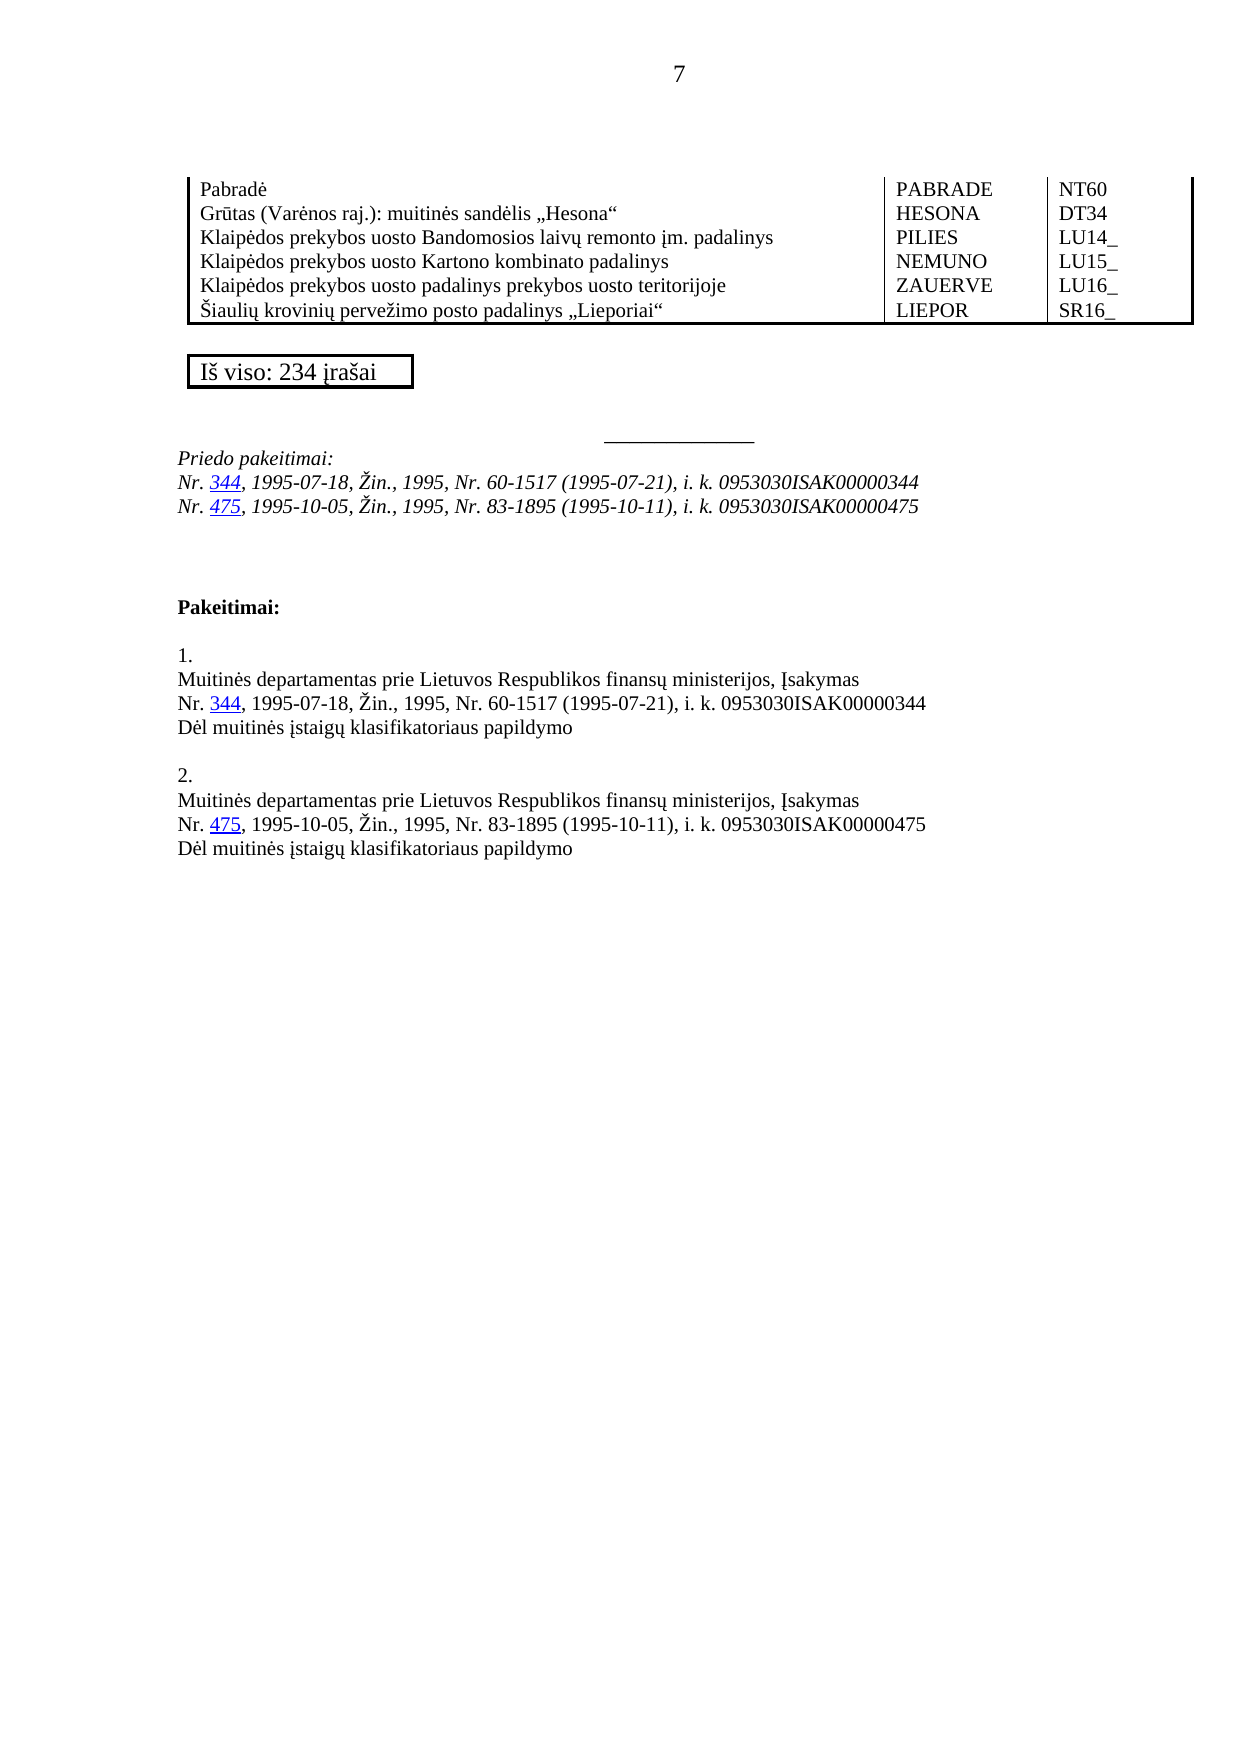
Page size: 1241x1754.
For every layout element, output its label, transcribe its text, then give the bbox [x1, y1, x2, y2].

table_cell DT34 [1048, 201, 1191, 225]
table_cell NEMUNO [885, 249, 1047, 273]
text Muitinės departamentas prie Lietuvos Respublikos finansų ministerijos, Įsakymas [177, 787, 1181, 812]
table_cell PABRADE [885, 177, 1047, 201]
table_cell Klaipėdos prekybos uosto padalinys prekybos uosto teritorijoje [190, 274, 884, 297]
text 2. [177, 763, 1181, 787]
table_cell HESONA [885, 201, 1047, 225]
table_cell SR16_ [1048, 298, 1191, 322]
text ____________ [177, 417, 1181, 446]
table_cell Klaipėdos prekybos uosto Kartono kombinato padalinys [190, 249, 884, 273]
text Priedo pakeitimai: [177, 446, 1181, 470]
table_cell Šiaulių krovinių pervežimo posto padalinys „Lieporiai“ [190, 298, 884, 322]
text Nr. 475, 1995-10-05, Žin., 1995, Nr. 83-1895 (1995-10-11), i. k. 0953030ISAK00000475 [177, 812, 1181, 836]
text Nr. 344, 1995-07-18, Žin., 1995, Nr. 60-1517 (1995-07-21), i. k. 0953030ISAK00000344 [177, 691, 1181, 715]
text Nr. 344, 1995-07-18, Žin., 1995, Nr. 60-1517 (1995-07-21), i. k. 0953030ISAK00000344 [177, 470, 1181, 494]
table_cell LU14_ [1048, 225, 1191, 249]
table_cell ZAUERVE [885, 274, 1047, 297]
table_cell NT60 [1048, 177, 1191, 201]
text Pakeitimai: [177, 595, 1181, 619]
table_cell Grūtas (Varėnos raj.): muitinės sandėlis „Hesona“ [190, 201, 884, 225]
text Muitinės departamentas prie Lietuvos Respublikos finansų ministerijos, Įsakymas [177, 667, 1181, 691]
table_cell LU16_ [1048, 274, 1191, 297]
text Nr. 475, 1995-10-05, Žin., 1995, Nr. 83-1895 (1995-10-11), i. k. 0953030ISAK00000475 [177, 494, 1181, 518]
table_cell PILIES [885, 225, 1047, 249]
text Dėl muitinės įstaigų klasifikatoriaus papildymo [177, 836, 1181, 860]
text Dėl muitinės įstaigų klasifikatoriaus papildymo [177, 715, 1181, 739]
table_cell LIEPOR [885, 298, 1047, 322]
text 1. [177, 643, 1181, 667]
table_cell Pabradė [190, 177, 884, 201]
table_header Iš viso: 234 įrašai [190, 357, 411, 385]
table_cell LU15_ [1048, 249, 1191, 273]
table_cell Klaipėdos prekybos uosto Bandomosios laivų remonto įm. padalinys [190, 225, 884, 249]
